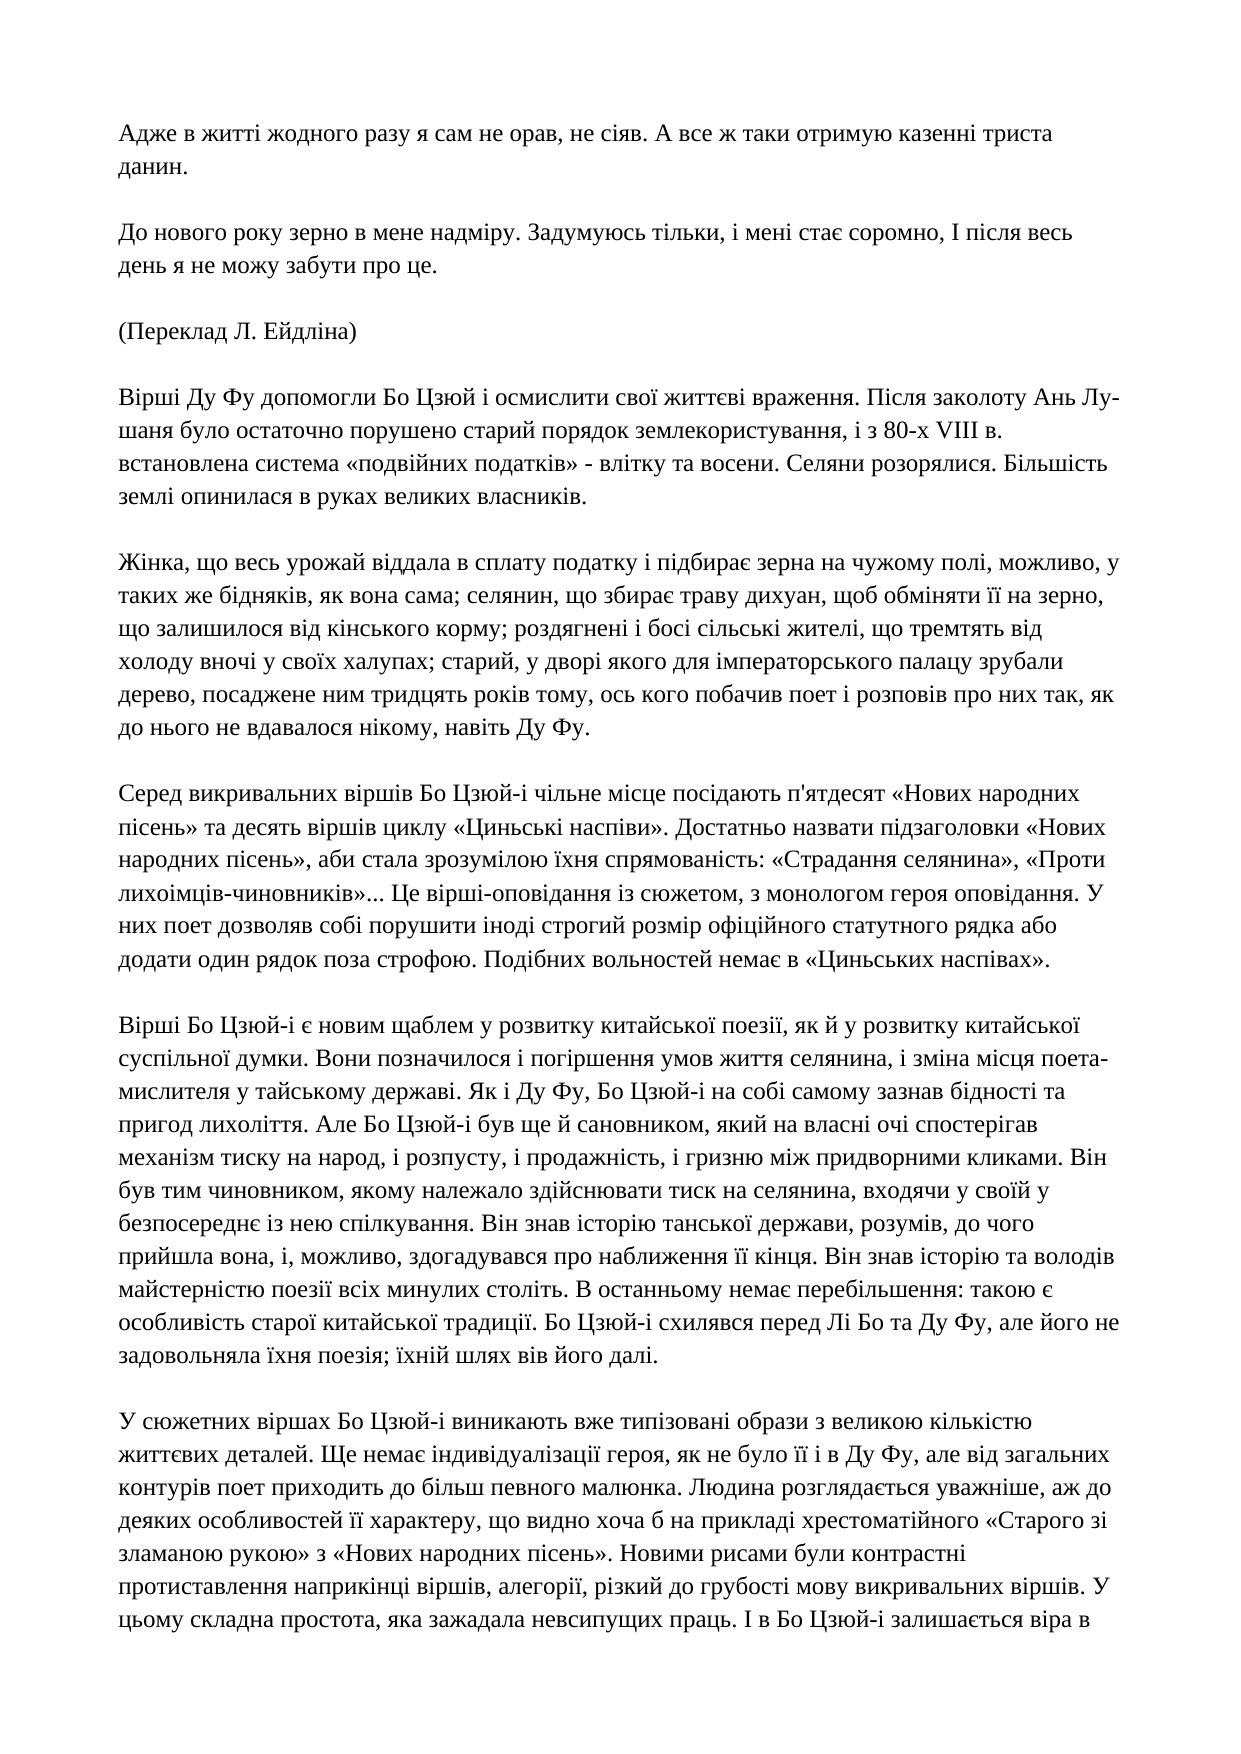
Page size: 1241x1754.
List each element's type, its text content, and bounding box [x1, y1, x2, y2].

text Адже в житті жодного разу я сам не орав, не сіяв. А все ж таки отримую казенні триста данин. До нового року зерно в мене надміру. Задумуюсь тільки, і мені стає соромно, І після весь день я не можу забути про це. (Переклад Л. Ейдліна) Вірші Ду Фу допомогли Бо Цзюй і осмислити свої життєві враження. Після заколоту Ань Лу-шаня було остаточно порушено старий порядок землекористування, і з 80-х VIII в. встановлена система «подвійних податків» - влітку та восени. Селяни розорялися. Більшість землі опинилася в руках великих власників. Жінка, що весь урожай віддала в сплату податку і підбирає зерна на чужому полі, можливо, у таких же бідняків, як вона сама; селянин, що збирає траву дихуан, щоб обміняти її на зерно, що залишилося від кінського корму; роздягнені і босі сільські жителі, що тремтять від холоду вночі у своїх халупах; старий, у дворі якого для імператорського палацу зрубали дерево, посаджене ним тридцять років тому, ось кого побачив поет і розповів про них так, як до нього не вдавалося нікому, навіть Ду Фу. Серед викривальних віршів Бо Цзюй-і чільне місце посідають п'ятдесят «Нових народних пісень» та десять віршів циклу «Циньські наспіви». Достатньо назвати підзаголовки «Нових народних пісень», аби стала зрозумілою їхня спрямованість: «Страдання селянина», «Проти лихоімців-чиновників»... Це вірші-оповідання із сюжетом, з монологом героя оповідання. У них поет дозволяв собі порушити іноді строгий розмір офіційного статутного рядка або додати один рядок поза строфою. Подібних вольностей немає в «Циньських наспівах». Вірші Бо Цзюй-і є новим щаблем у розвитку китайської поезії, як й у розвитку китайської суспільної думки. Вони позначилося і погіршення умов життя селянина, і зміна місця поета-мислителя у тайському державі. Як і Ду Фу, Бо Цзюй-і на собі самому зазнав бідності та пригод лихоліття. Але Бо Цзюй-і був ще й сановником, який на власні очі спостерігав механізм тиску на народ, і розпусту, і продажність, і гризню між придворними кликами. Він був тим чиновником, якому належало здійснювати тиск на селянина, входячи у своїй у безпосереднє із нею спілкування. Він знав історію танської держави, розумів, до чого прийшла вона, і, можливо, здогадувався про наближення її кінця. Він знав історію та володів майстерністю поезії всіх минулих століть. В останньому немає перебільшення: такою є особливість старої китайської традиції. Бо Цзюй-і схилявся перед Лі Бо та Ду Фу, але його не задовольняла їхня поезія; їхній шлях вів його далі. У сюжетних віршах Бо Цзюй-і виникають вже типізовані образи з великою кількістю життєвих деталей. Ще немає індивідуалізації героя, як не було її і в Ду Фу, але від загальних контурів поет приходить до більш певного малюнка. Людина розглядається уважніше, аж до деяких особливостей її характеру, що видно хоча б на прикладі хрестоматійного «Старого зі зламаною рукою» з «Нових народних пісень». Новими рисами були контрастні протиставлення наприкінці віршів, алегорії, різкий до грубості мову викривальних віршів. У цьому складна простота, яка зажадала невсипущих праць. І в Бо Цзюй-і залишається віра в [118, 118, 1122, 1633]
